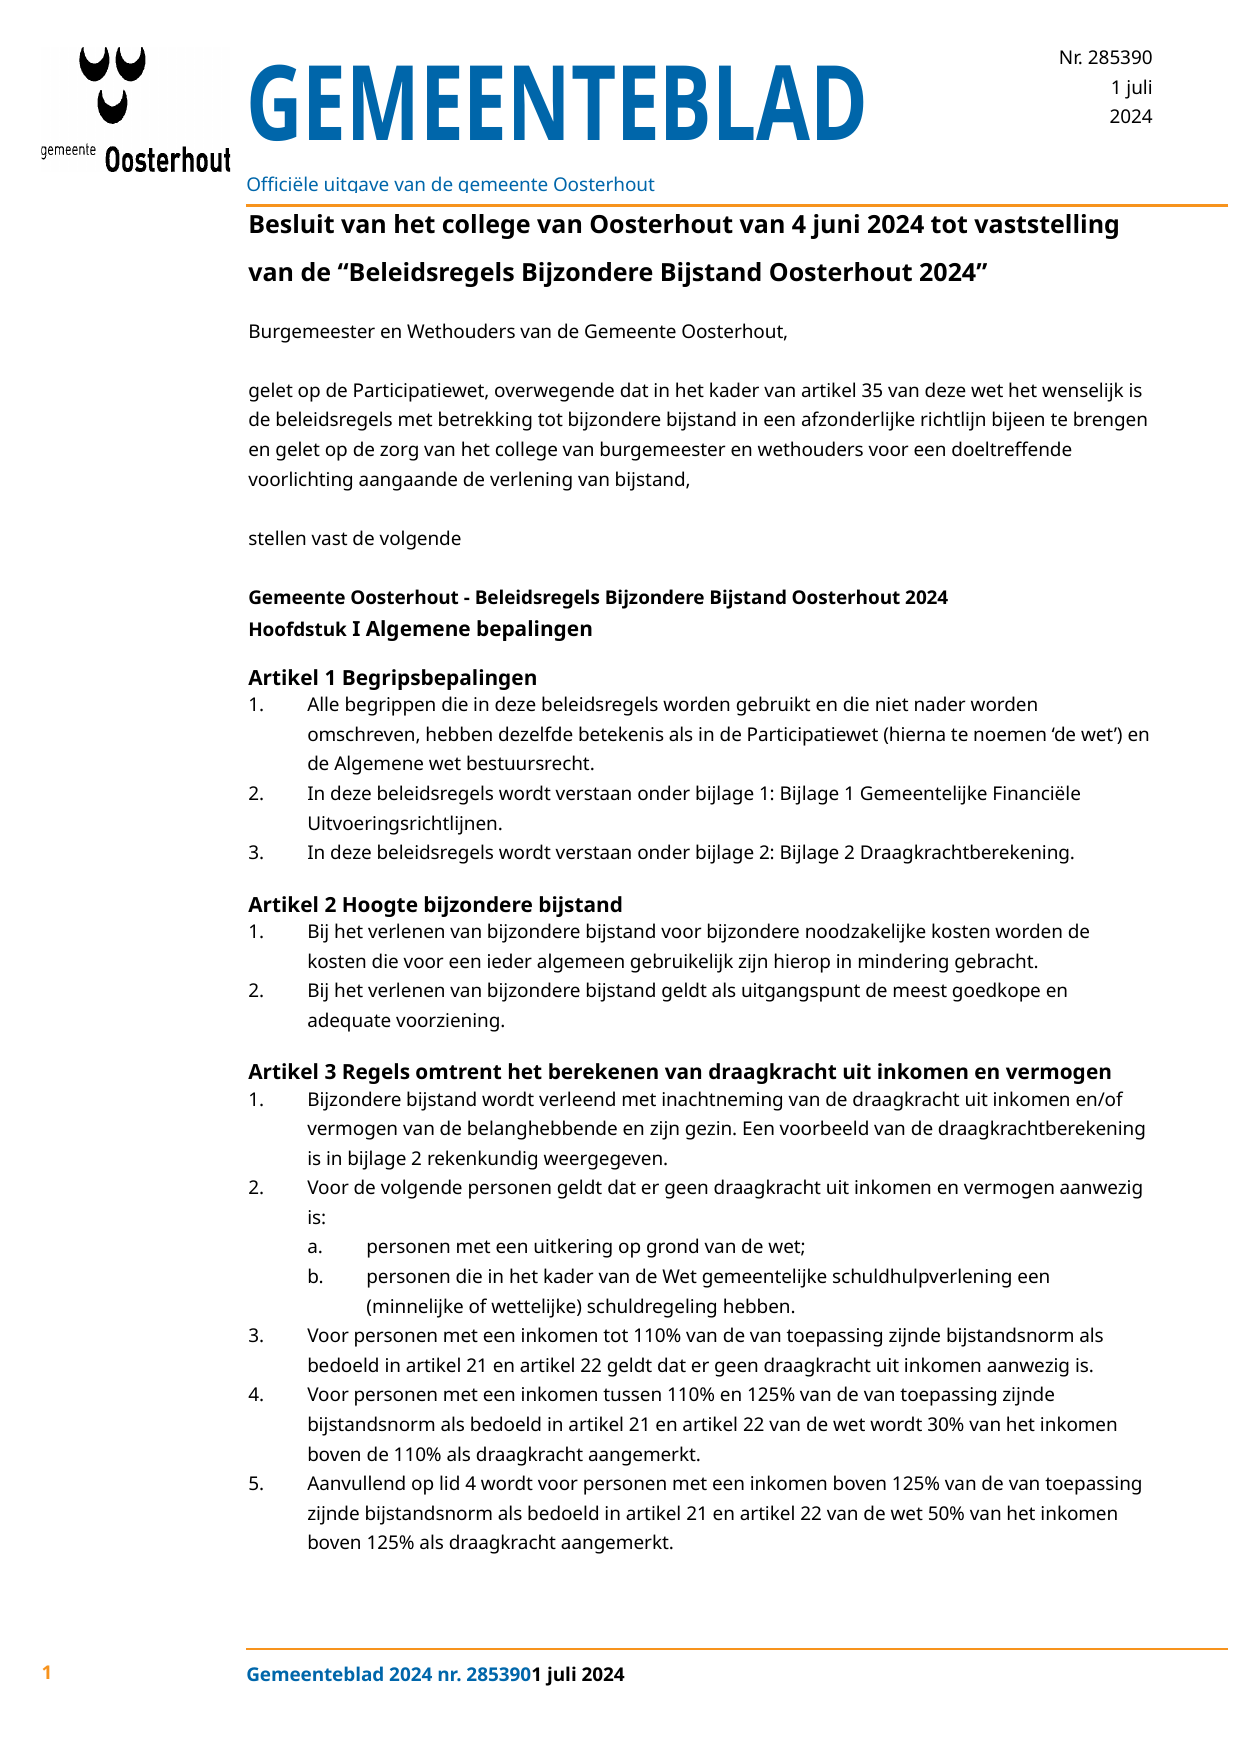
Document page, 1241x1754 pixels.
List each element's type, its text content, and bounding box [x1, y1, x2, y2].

list Bijzondere bijstand wordt verleend met inachtneming van de draagkracht uit inkomen en/of vermogen van de belanghebbende en zijn gezin. Een voorbeeld van de draagkrachtberekening is in bijlage 2 rekenkundig weergegeven. [248, 1086, 1152, 1171]
picture [41, 47, 231, 172]
text Artikel 1 Begripsbepalingen [248, 663, 1152, 691]
list Voor personen met een inkomen tussen 110% en 125% van de van toepassing zijnde bijstandsnorm als bedoeld in artikel 21 en artikel 22 van de wet wordt 30% van het inkomen boven de 110% als draagkracht aangemerkt. [248, 1382, 1152, 1467]
list Bij het verlenen van bijzondere bijstand geldt als uitgangspunt de meest goedkope en adequate voorziening. [248, 977, 1152, 1033]
text Artikel 3 Regels omtrent het berekenen van draagkracht uit inkomen en vermogen [248, 1057, 1152, 1086]
list personen die in het kader van de Wet gemeentelijke schuldhulpverlening een (minnelijke of wettelijke) schuldregeling hebben. [307, 1263, 1152, 1319]
list Voor de volgende personen geldt dat er geen draagkracht uit inkomen en vermogen aanwezig is: [248, 1174, 1152, 1230]
list personen met een uitkering op grond van de wet; [307, 1234, 1152, 1259]
text Artikel 2 Hoogte bijzondere bijstand [248, 890, 1152, 918]
list Voor personen met een inkomen tot 110% van de van toepassing zijnde bijstandsnorm als bedoeld in artikel 21 en artikel 22 geldt dat er geen draagkracht uit inkomen aanwezig is. [248, 1322, 1152, 1378]
text gelet op de Participatiewet, overwegende dat in het kader van artikel 35 van deze wet het wenselijk is de beleidsregels met betrekking tot bijzondere bijstand in een afzonderlijke richtlijn bijeen te brengen en gelet op de zorg van het college van burgemeester en wethouders voor een doeltreffende voorlichting aangaande de verlening van bijstand, [248, 377, 1152, 492]
text Hoofdstuk I Algemene bepalingen [248, 614, 1152, 642]
list Aanvullend op lid 4 wordt voor personen met een inkomen boven 125% van de van toepassing zijnde bijstandsnorm als bedoeld in artikel 21 en artikel 22 van de wet 50% van het inkomen boven 125% als draagkracht aangemerkt. [248, 1470, 1152, 1555]
list Bij het verlenen van bijzondere bijstand voor bijzondere noodzakelijke kosten worden de kosten die voor een ieder algemeen gebruikelijk zijn hierop in mindering gebracht. [248, 918, 1152, 973]
text Burgemeester en Wethouders van de Gemeente Oosterhout, [248, 318, 1152, 344]
list In deze beleidsregels wordt verstaan onder bijlage 2: Bijlage 2 Draagkrachtberekening. [248, 839, 1152, 865]
text Besluit van het college van Oosterhout van 4 juni 2024 tot vaststelling van de “Beleidsregels Bijzondere Bijstand Oosterhout 2024” [248, 207, 1152, 288]
text stellen vast de volgende [248, 525, 1152, 551]
list In deze beleidsregels wordt verstaan onder bijlage 1: Bijlage 1 Gemeentelijke Financiële Uitvoeringsrichtlijnen. [248, 780, 1152, 836]
list Alle begrippen die in deze beleidsregels worden gebruikt en die niet nader worden omschreven, hebben dezelfde betekenis als in de Participatiewet (hierna te noemen ‘de wet’) en de Algemene wet bestuursrecht. [248, 691, 1152, 776]
text Gemeente Oosterhout - Beleidsregels Bijzondere Bijstand Oosterhout 2024 [248, 584, 1152, 610]
